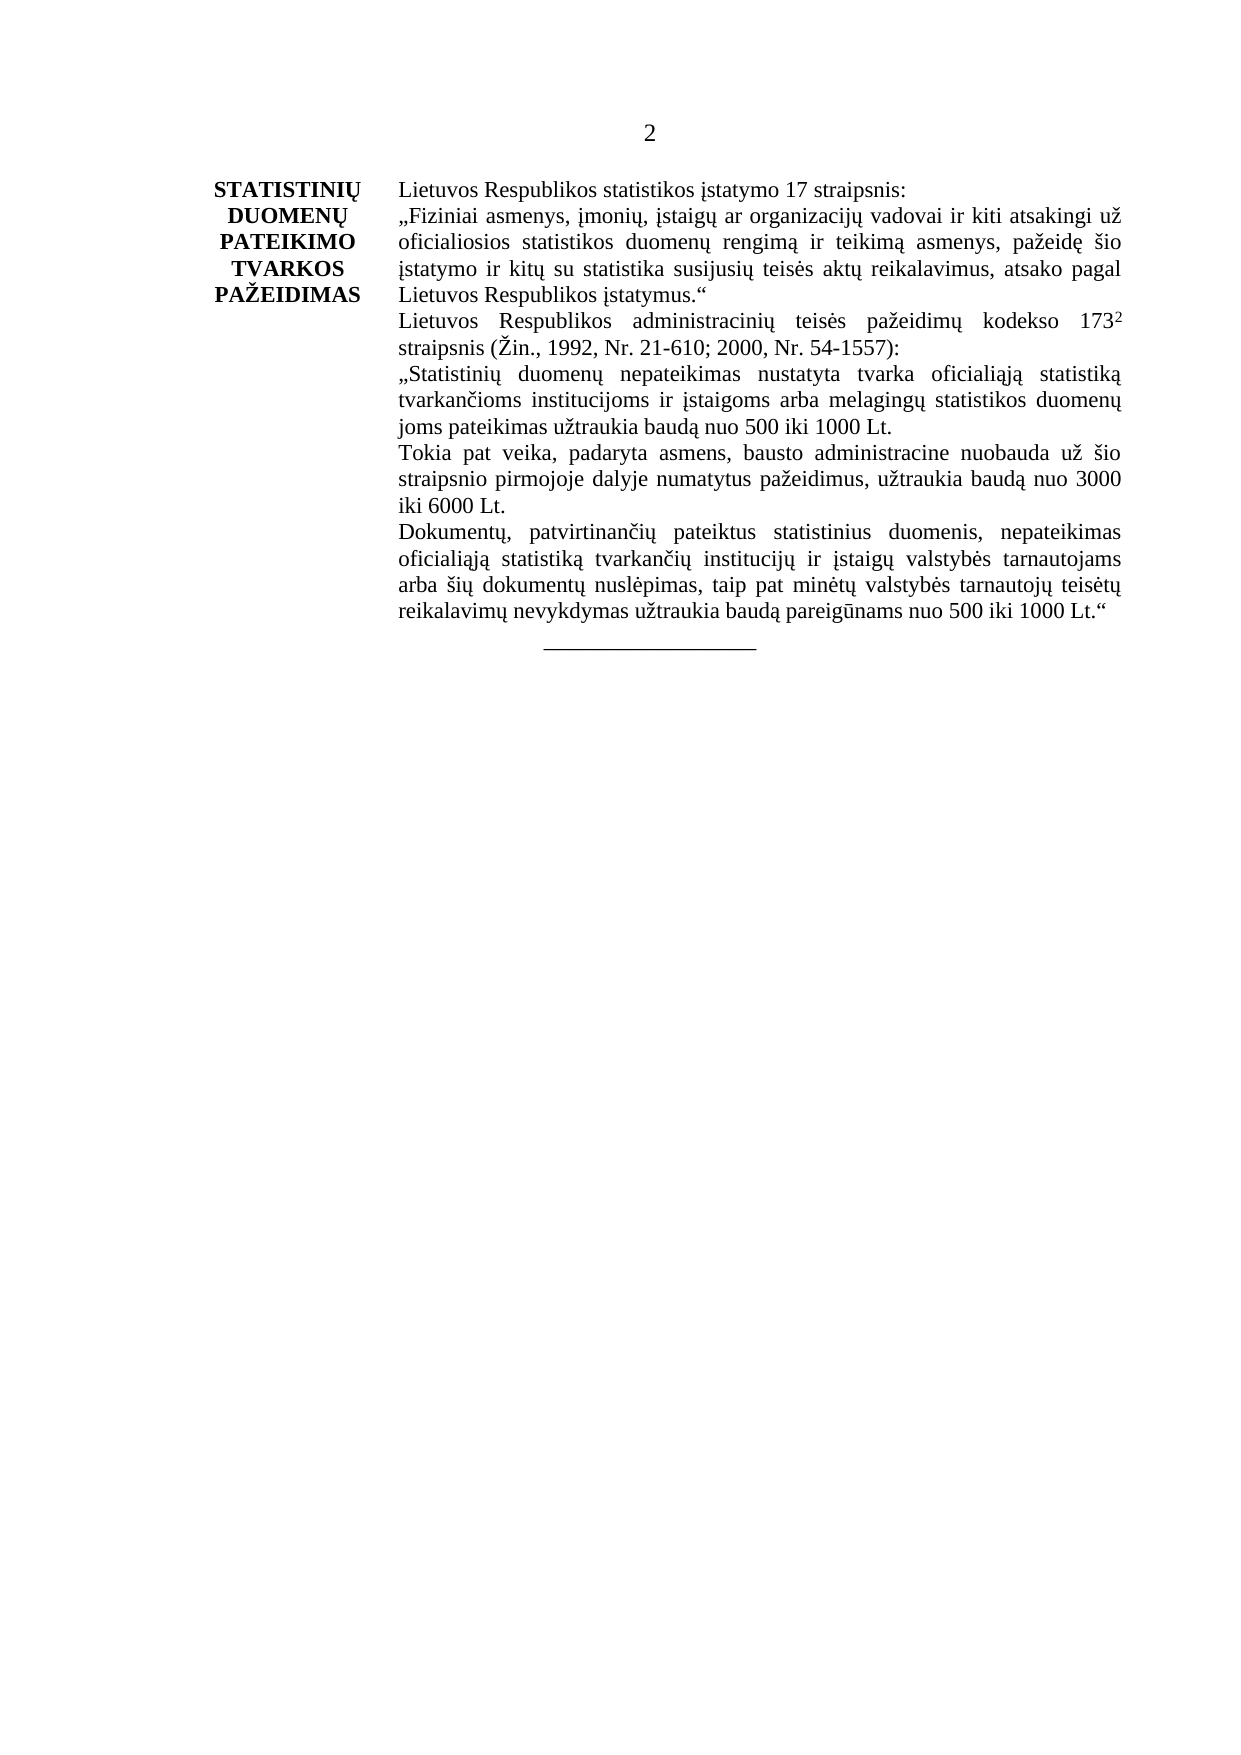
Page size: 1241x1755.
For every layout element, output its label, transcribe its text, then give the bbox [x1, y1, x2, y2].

table_cell STATISTINIŲ DUOMENŲ PATEIKIMO TVARKOS PAŽEIDIMAS [181, 176, 394, 624]
text _________________ [177, 624, 1122, 652]
